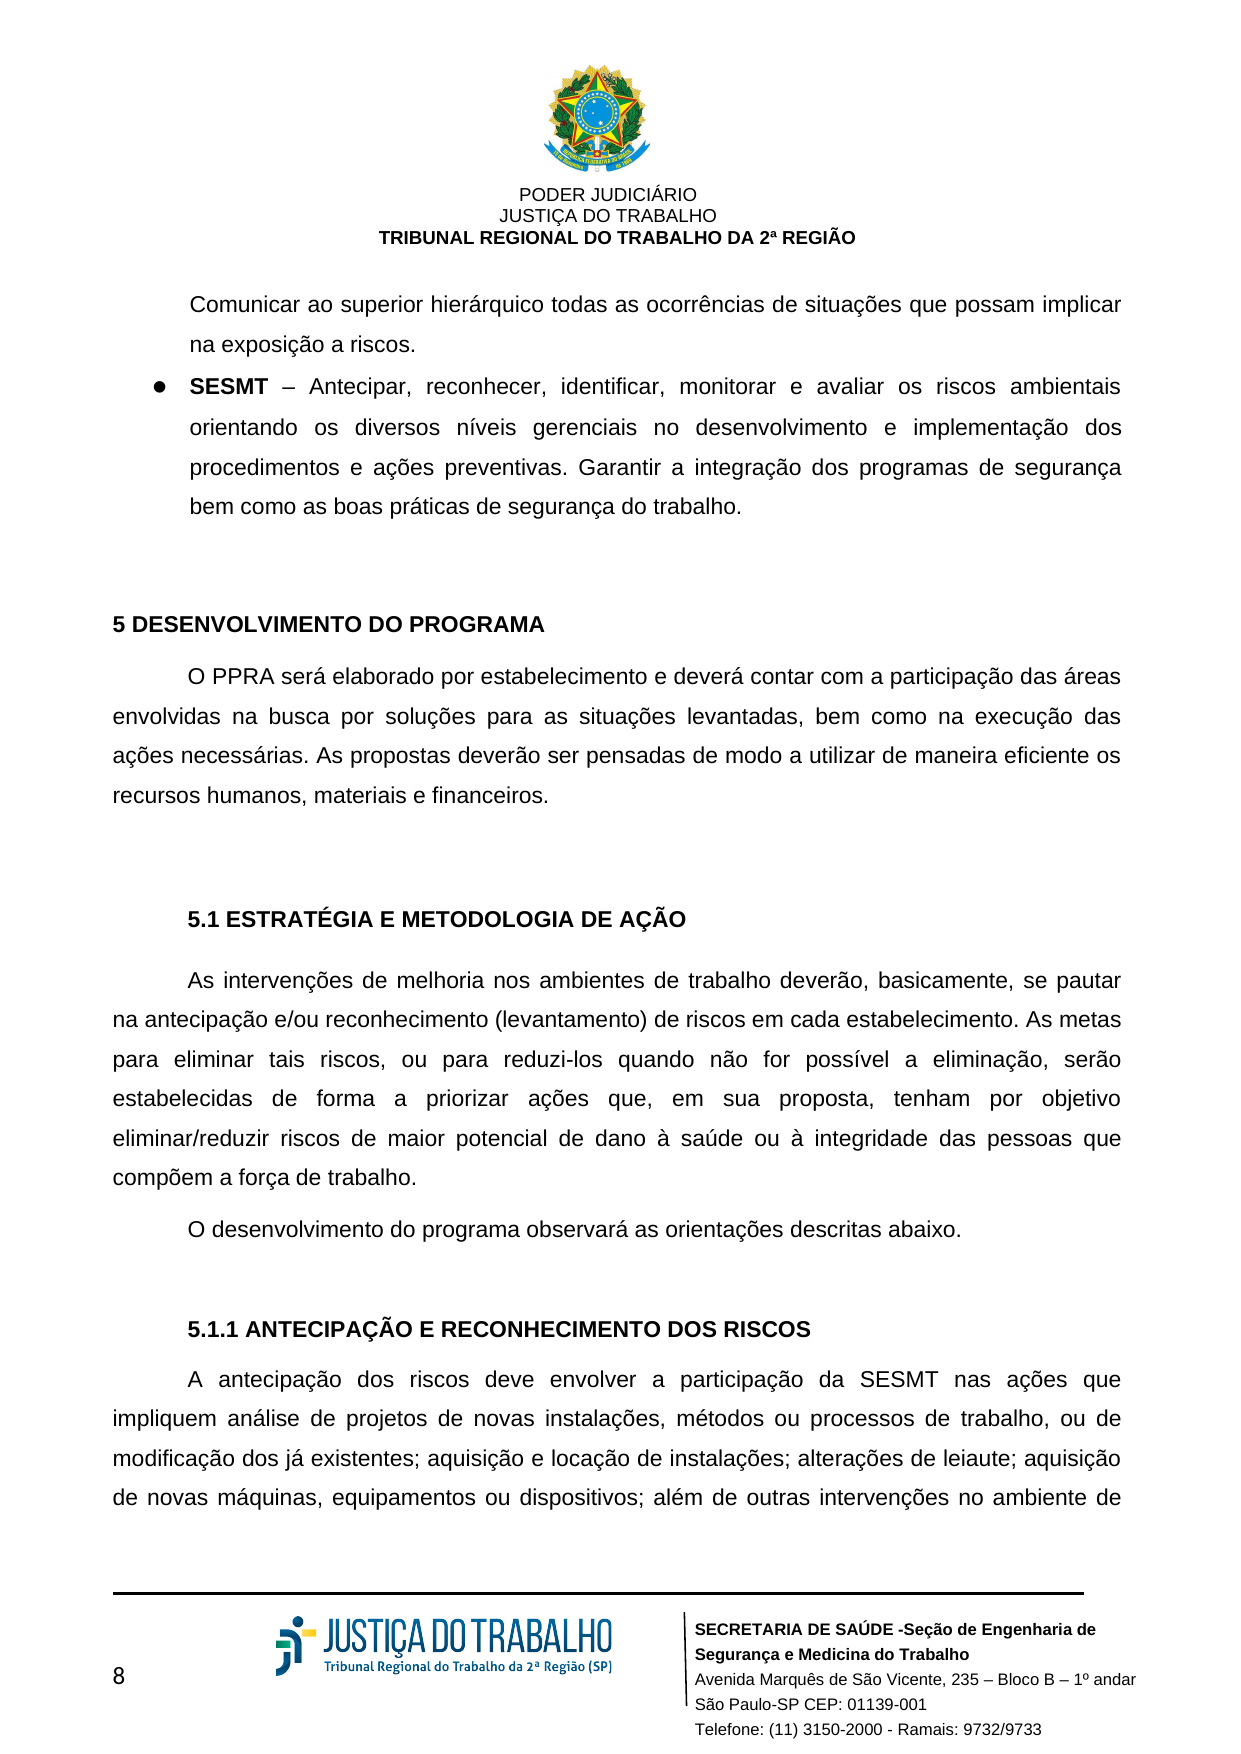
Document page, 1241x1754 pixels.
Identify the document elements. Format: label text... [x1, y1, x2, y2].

picture [543, 65, 650, 172]
text A antecipação dos riscos deve envolver a participação da SESMT nas ações que impliquem análise de projetos de novas instalações, métodos ou processos de trabalho, ou de modificação dos já existentes; aquisição e locação de instalações; alterações de leiaute; aquisição de novas máquinas, equipamentos ou dispositivos; além de outras intervenções no ambiente de [112, 1366, 1122, 1511]
text As intervenções de melhoria nos ambientes de trabalho deverão, basicamente, se pautar na antecipação e/ou reconhecimento (levantamento) de riscos em cada estabelecimento. As metas para eliminar tais riscos, ou para reduzi-los quando não for possível a eliminação, serão estabelecidas de forma a priorizar ações que, em sua proposta, tenham por objetivo eliminar/reduzir riscos de maior potencial de dano à saúde ou à integridade das pessoas que compõem a força de trabalho. [112, 967, 1122, 1191]
list Comunicar ao superior hierárquico todas as ocorrências de situações que possam implicar na exposição a riscos. [152, 291, 1122, 357]
text O PPRA será elaborado por estabelecimento e deverá contar com a participação das áreas envolvidas na busca por soluções para as situações levantadas, bem como na execução das ações necessárias. As propostas deverão ser pensadas de modo a utilizar de maneira eficiente os recursos humanos, materiais e financeiros. [112, 663, 1122, 808]
text O desenvolvimento do programa observará as orientações descritas abaixo. [112, 1216, 1122, 1242]
picture [276, 1616, 612, 1676]
subtitle 5 DESENVOLVIMENTO DO PROGRAMA [112, 611, 1122, 638]
subtitle 5.1 ESTRATÉGIA E METODOLOGIA DE AÇÃO [112, 906, 1122, 933]
subtitle 5.1.1 ANTECIPAÇÃO E RECONHECIMENTO DOS RISCOS [112, 1316, 1122, 1342]
list SESMT – Antecipar, reconhecer, identificar, monitorar e avaliar os riscos ambientais orientando os diversos níveis gerenciais no desenvolvimento e implementação dos procedimentos e ações preventivas. Garantir a integração dos programas de segurança bem como as boas práticas de segurança do trabalho. [152, 370, 1122, 519]
